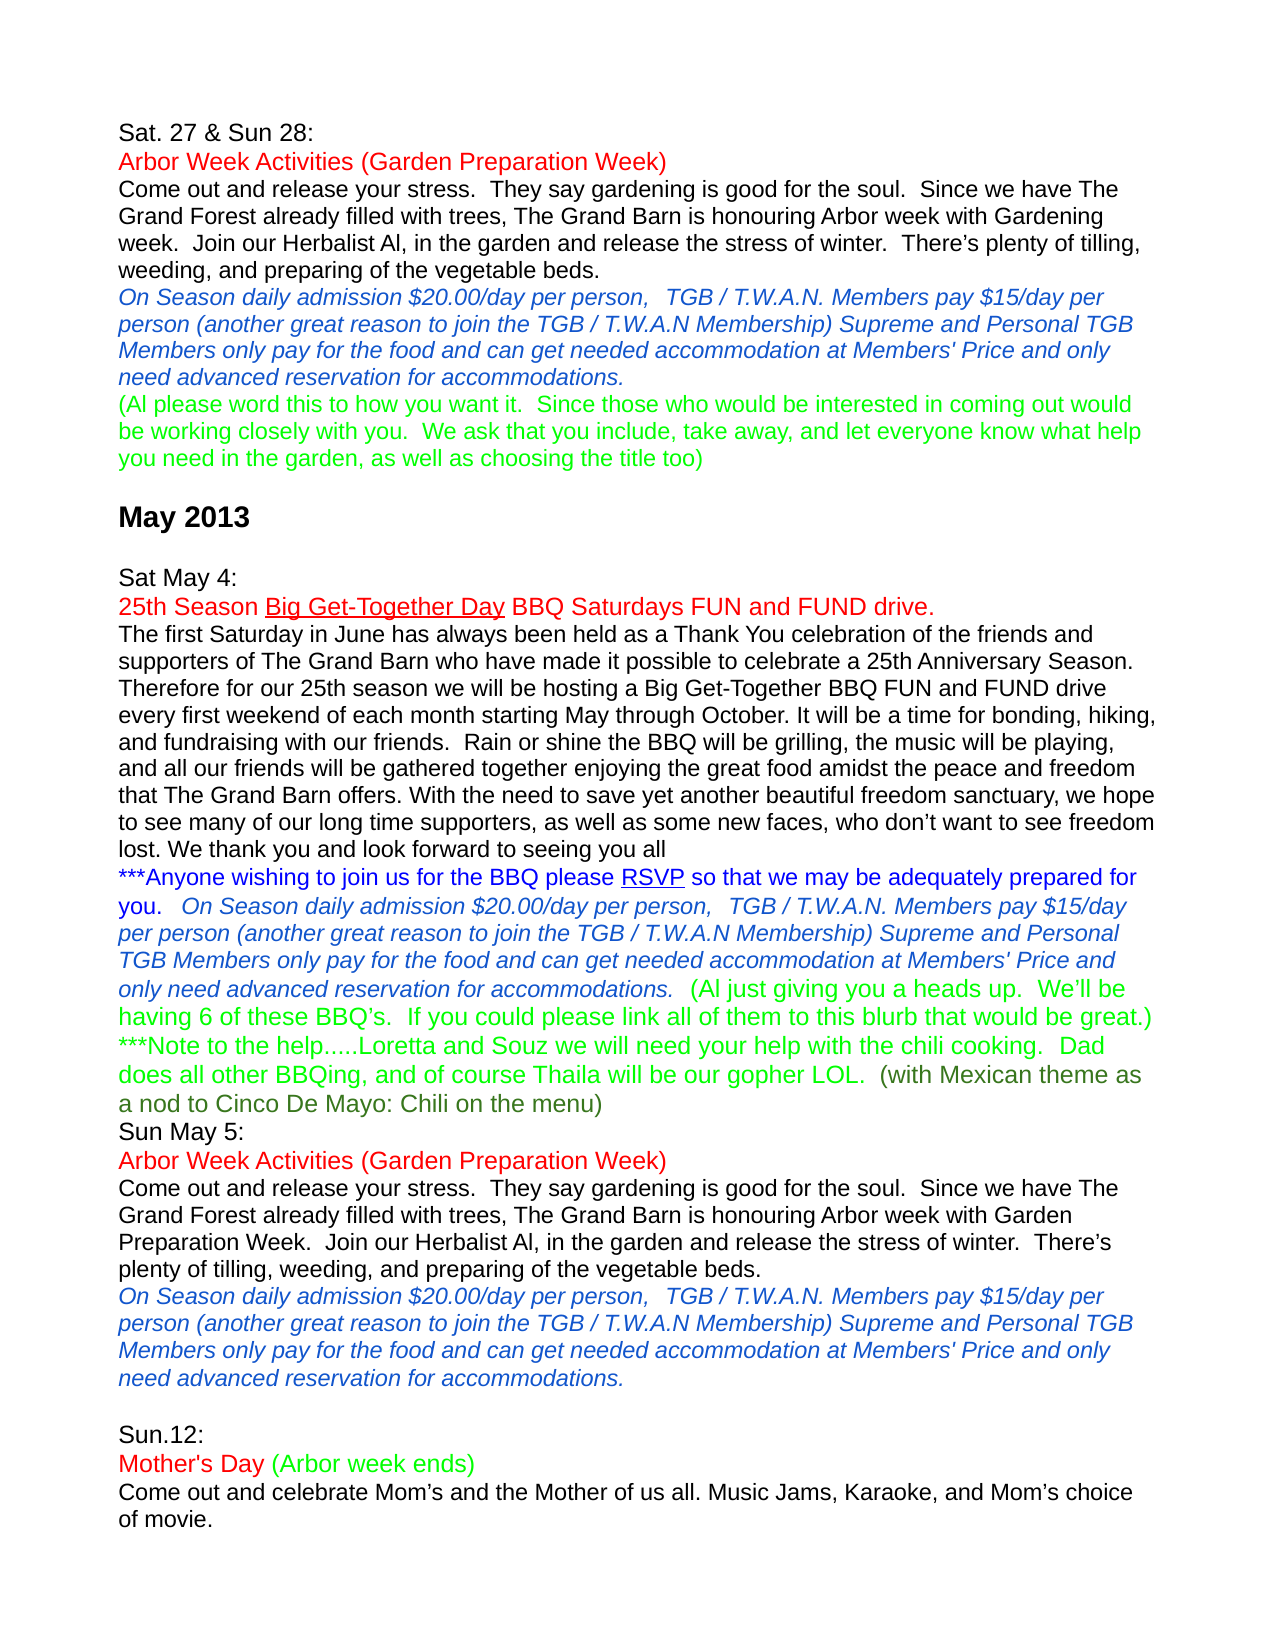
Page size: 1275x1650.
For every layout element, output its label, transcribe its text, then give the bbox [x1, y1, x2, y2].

text Sat. 27 & Sun 28: Arbor Week Activities (Garden Preparation Week) Come out and release your stress. They say gardening is good for the soul. Since we have The Grand Forest already filled with trees, The Grand Barn is honouring Arbor week with Gardening week. Join our Herbalist Al, in the garden and release the stress of winter. There’s plenty of tilling, weeding, and preparing of the vegetable beds. On Season daily admission $20.00/day per person, TGB / T.W.A.N. Members pay $15/day per person (another great reason to join the TGB / T.W.A.N Membership) Supreme and Personal TGB Members only pay for the food and can get needed accommodation at Members' Price and only need advanced reservation for accommodations. (Al please word this to how you want it. Since those who would be interested in coming out would be working closely with you. We ask that you include, take away, and let everyone know what help you need in the garden, as well as choosing the title too) May 2013 Sat May 4: 25th Season Big Get-Together Day BBQ Saturdays FUN and FUND drive. The first Saturday in June has always been held as a Thank You celebration of the friends and supporters of The Grand Barn who have made it possible to celebrate a 25th Anniversary Season. Therefore for our 25th season we will be hosting a Big Get-Together BBQ FUN and FUND drive every first weekend of each month starting May through October. It will be a time for bonding, hiking, and fundraising with our friends. Rain or shine the BBQ will be grilling, the music will be playing, and all our friends will be gathered together enjoying the great food amidst the peace and freedom that The Grand Barn offers. With the need to save yet another beautiful freedom sanctuary, we hope to see many of our long time supporters, as well as some new faces, who don’t want to see freedom lost. We thank you and look forward to seeing you all ***Anyone wishing to join us for the BBQ please RSVP so that we may be adequately prepared for you. On Season daily admission $20.00/day per person, TGB / T.W.A.N. Members pay $15/day per person (another great reason to join the TGB / T.W.A.N Membership) Supreme and Personal TGB Members only pay for the food and can get needed accommodation at Members' Price and only need advanced reservation for accommodations. (Al just giving you a heads up. We’ll be having 6 of these BBQ’s. If you could please link all of them to this blurb that would be great.) ***Note to the help.....Loretta and Souz we will need your help with the chili cooking. Dad does all other BBQing, and of course Thaila will be our gopher LOL. (with Mexican theme as a nod to Cinco De Mayo: Chili on the menu) Sun May 5: Arbor Week Activities (Garden Preparation Week) Come out and release your stress. They say gardening is good for the soul. Since we have The Grand Forest already filled with trees, The Grand Barn is honouring Arbor week with Garden Preparation Week. Join our Herbalist Al, in the garden and release the stress of winter. There’s plenty of tilling, weeding, and preparing of the vegetable beds. On Season daily admission $20.00/day per person, TGB / T.W.A.N. Members pay $15/day per person (another great reason to join the TGB / T.W.A.N Membership) Supreme and Personal TGB Members only pay for the food and can get needed accommodation at Members' Price and only need advanced reservation for accommodations. Sun.12: Mother's Day (Arbor week ends) Come out and celebrate Mom’s and the Mother of us all. Music Jams, Karaoke, and Mom’s choice of movie. [118, 118, 1157, 1532]
